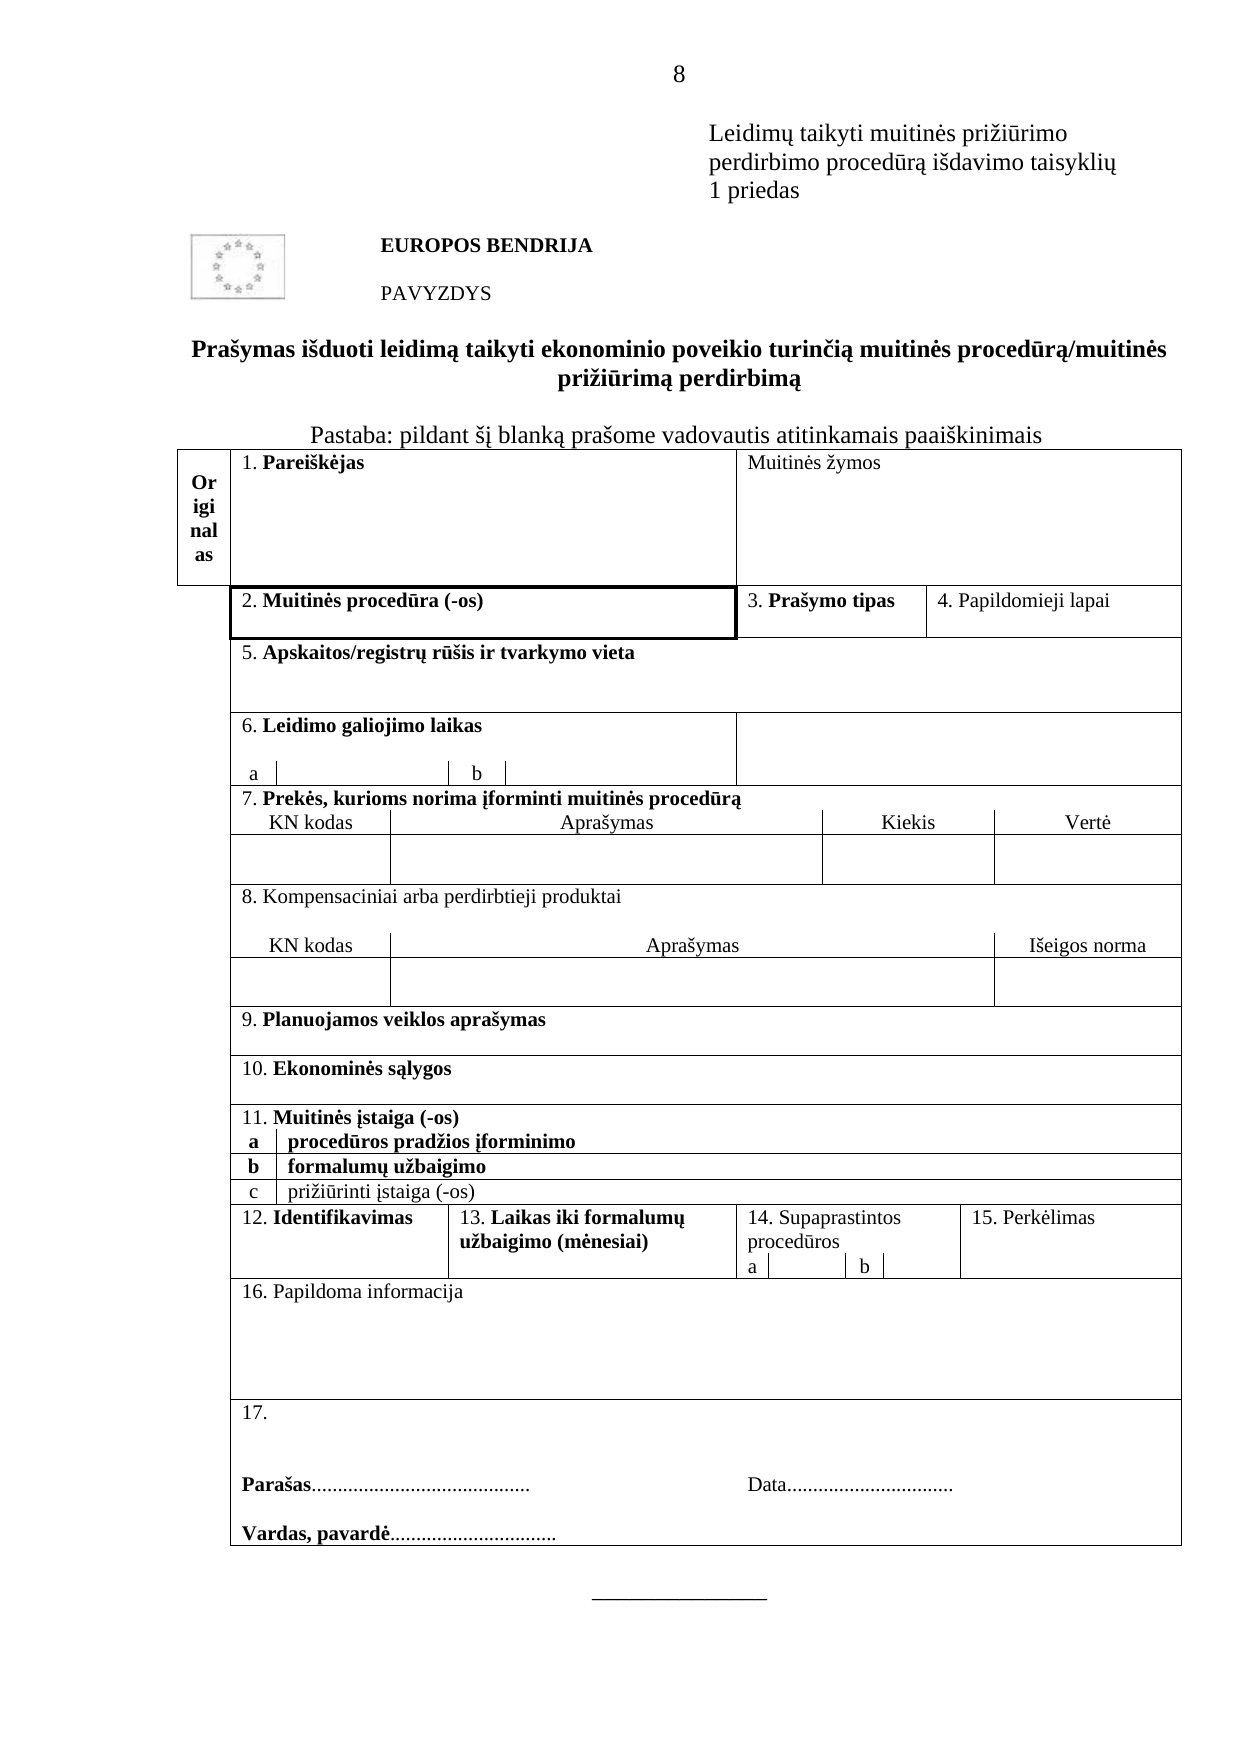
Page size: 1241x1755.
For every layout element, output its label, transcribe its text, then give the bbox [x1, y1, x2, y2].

table_cell [177, 712, 230, 761]
table_cell 17. Parašas.......................................... Vardas, pavardė................................ [231, 1400, 736, 1544]
table_cell [177, 1278, 230, 1399]
table_cell 7. Prekės, kurioms norima įforminti muitinės procedūrą [231, 786, 814, 810]
table_cell 3. Prašymo tipas [738, 586, 926, 637]
table_cell [391, 958, 736, 1006]
table_cell b [231, 1154, 276, 1178]
table_cell [823, 835, 994, 883]
table_cell [736, 1105, 1181, 1129]
table_cell [177, 1129, 230, 1153]
table_cell [177, 834, 230, 883]
table_cell [769, 1253, 845, 1278]
table_cell Data................................ [736, 1400, 1181, 1544]
table_cell [736, 885, 1181, 933]
table_cell [737, 761, 1181, 785]
text 1 priedas [177, 176, 1181, 204]
table_cell a [737, 1253, 768, 1278]
table_cell [814, 786, 1181, 810]
table_cell [995, 835, 1181, 883]
table_cell a [231, 1129, 276, 1153]
table_cell [736, 1056, 1181, 1104]
table_header Originalas [178, 450, 230, 585]
table_cell Aprašymas [391, 933, 994, 957]
table_cell [177, 1006, 230, 1055]
table_cell 16. Papildoma informacija [231, 1279, 736, 1399]
table_cell b [846, 1253, 883, 1278]
table_cell 6. Leidimo galiojimo laikas [231, 713, 736, 761]
table_cell [177, 884, 230, 933]
text ______________ [177, 1574, 1181, 1603]
table_cell KN kodas [231, 933, 390, 957]
table_cell Išeigos norma [995, 933, 1181, 957]
table_cell [177, 637, 230, 712]
table_cell KN kodas [231, 810, 390, 834]
table_cell 4. Papildomieji lapai [927, 586, 1181, 637]
table_cell [961, 1253, 1181, 1278]
table_cell [177, 1399, 230, 1544]
table_cell Kiekis [823, 810, 994, 834]
text Pastaba: pildant šį blanką prašome vadovautis atitinkamais paaiškinimais [177, 420, 1181, 449]
table_cell [884, 1253, 960, 1278]
table_cell [177, 1055, 230, 1104]
table_cell 5. Apskaitos/registrų rūšis ir tvarkymo vieta [231, 640, 736, 712]
table_cell procedūros pradžios įforminimo [277, 1129, 1181, 1153]
table_header [177, 233, 369, 305]
table_cell [177, 810, 230, 834]
table_cell [177, 1204, 230, 1253]
table_cell prižiūrinti įstaiga (-os) [277, 1180, 1181, 1203]
table_cell [177, 957, 230, 1006]
table_cell 15. Perkėlimas [961, 1205, 1181, 1253]
table_cell 9. Planuojamos veiklos aprašymas [231, 1007, 736, 1055]
table_cell formalumų užbaigimo [277, 1154, 1181, 1178]
table_cell a [231, 761, 276, 785]
text Prašymas išduoti leidimą taikyti ekonominio poveikio turinčią muitinės procedūrą/muitinės prižiūrimą perdirbimą [177, 334, 1181, 392]
text perdirbimo procedūrą išdavimo taisyklių [177, 147, 1181, 176]
table_cell 2. Muitinės procedūra (-os) [232, 589, 734, 637]
table_cell [177, 1253, 230, 1278]
table_cell 13. Laikas iki formalumų užbaigimo (mėnesiai) [449, 1205, 736, 1253]
table_cell 10. Ekonominės sąlygos [231, 1056, 736, 1104]
table_cell 14. Supaprastintos procedūros [737, 1205, 960, 1253]
table_cell [177, 933, 230, 957]
table_cell [736, 638, 1181, 712]
table_cell 12. Identifikavimas [231, 1205, 448, 1278]
table_header Muitinės žymos [737, 450, 1181, 585]
table_cell Vertė [995, 810, 1181, 834]
table_cell c [231, 1180, 276, 1203]
table_cell b [449, 761, 505, 785]
table_cell [177, 1104, 230, 1129]
table_cell Aprašymas [391, 810, 822, 834]
table_cell [177, 785, 230, 810]
table_cell [177, 1153, 230, 1178]
table_cell [449, 1253, 736, 1278]
table_header 1. Pareiškėjas [231, 450, 736, 585]
table_cell [277, 761, 448, 785]
table_cell [231, 835, 390, 883]
table_cell [177, 1179, 230, 1203]
table_cell [506, 761, 736, 785]
table_cell 8. Kompensaciniai arba perdirbtieji produktai [231, 885, 736, 933]
table_cell [391, 835, 822, 883]
table_cell [737, 713, 1181, 761]
table_header EUROPOS BENDRIJA PAVYZDYS [369, 233, 1181, 305]
table_cell [177, 586, 229, 637]
table_cell [995, 958, 1181, 1006]
table_cell 11. Muitinės įstaiga (-os) [231, 1105, 736, 1129]
table_cell [736, 958, 994, 1006]
table_cell [231, 958, 390, 1006]
table_cell [736, 1007, 1181, 1055]
table_cell [177, 761, 230, 785]
table_cell [736, 1279, 1181, 1399]
text Leidimų taikyti muitinės prižiūrimo [709, 118, 1181, 147]
